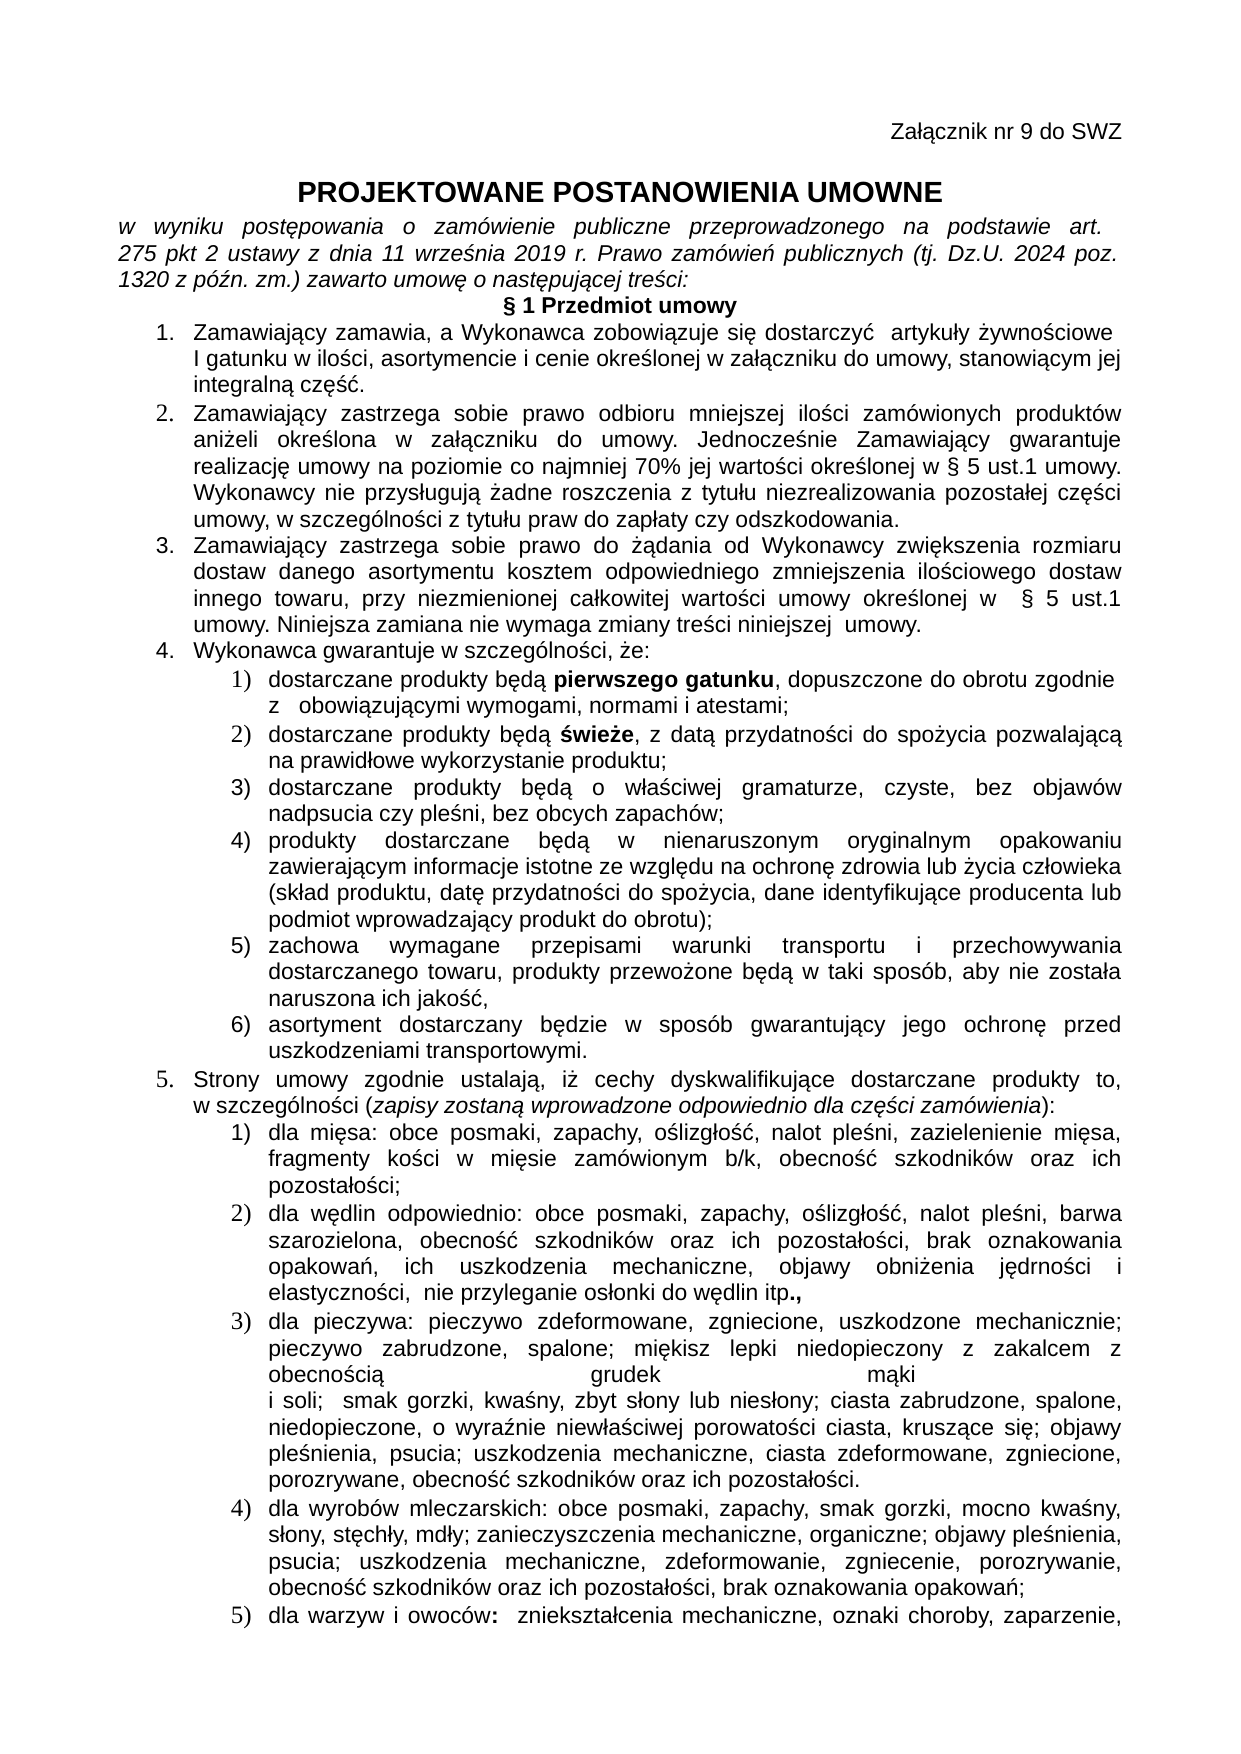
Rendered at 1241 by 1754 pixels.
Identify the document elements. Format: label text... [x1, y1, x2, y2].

list dostarczane produkty będą świeże, z datą przydatności do spożycia pozwalającą na prawidłowe wykorzystanie produktu; [231, 719, 1122, 774]
list dla pieczywa: pieczywo zdeformowane, zgniecione, uszkodzone mechanicznie; pieczywo zabrudzone, spalone; miękisz lepki niedopieczony z zakalcem z obecnością grudek mąki i soli; smak gorzki, kwaśny, zbyt słony lub niesłony; ciasta zabrudzone, spalone, niedopieczone, o wyraźnie niewłaściwej porowatości ciasta, kruszące się; objawy pleśnienia, psucia; uszkodzenia mechaniczne, ciasta zdeformowane, zgniecione, porozrywane, obecność szkodników oraz ich pozostałości. [231, 1306, 1122, 1493]
list Wykonawca gwarantuje w szczególności, że: [156, 637, 1122, 664]
text PROJEKTOWANE POSTANOWIENIA UMOWNE [118, 175, 1122, 208]
list Zamawiający zastrzega sobie prawo do żądania od Wykonawcy zwiększenia rozmiaru dostaw danego asortymentu kosztem odpowiedniego zmniejszenia ilościowego dostaw innego towaru, przy niezmienionej całkowitej wartości umowy określonej w § 5 ust.1 umowy. Niniejsza zamiana nie wymaga zmiany treści niniejszej umowy. [156, 532, 1122, 637]
list Zamawiający zamawia, a Wykonawca zobowiązuje się dostarczyć artykuły żywnościowe I gatunku w ilości, asortymencie i cenie określonej w załączniku do umowy, stanowiącym jej integralną część. [156, 319, 1122, 398]
list dla warzyw i owoców: zniekształcenia mechaniczne, oznaki choroby, zaparzenie, [231, 1600, 1122, 1629]
text w wyniku postępowania o zamówienie publiczne przeprowadzonego na podstawie art. 275 pkt 2 ustawy z dnia 11 września 2019 r. Prawo zamówień publicznych (tj. Dz.U. 2024 poz. 1320 z późn. zm.) zawarto umowę o następującej treści: [118, 213, 1122, 292]
list zachowa wymagane przepisami warunki transportu i przechowywania dostarczanego towaru, produkty przewożone będą w taki sposób, aby nie została naruszona ich jakość, [231, 932, 1122, 1011]
list dostarczane produkty będą o właściwej gramaturze, czyste, bez objawów nadpsucia czy pleśni, bez obcych zapachów; [231, 774, 1122, 827]
list asortyment dostarczany będzie w sposób gwarantujący jego ochronę przed uszkodzeniami transportowymi. [231, 1011, 1122, 1064]
text Załącznik nr 9 do SWZ [118, 118, 1122, 144]
list dla wyrobów mleczarskich: obce posmaki, zapachy, smak gorzki, mocno kwaśny, słony, stęchły, mdły; zanieczyszczenia mechaniczne, organiczne; objawy pleśnienia, psucia; uszkodzenia mechaniczne, zdeformowanie, zgniecenie, porozrywanie, obecność szkodników oraz ich pozostałości, brak oznakowania opakowań; [231, 1493, 1122, 1600]
list dostarczane produkty będą pierwszego gatunku, dopuszczone do obrotu zgodnie z obowiązującymi wymogami, normami i atestami; [231, 664, 1122, 719]
list dla mięsa: obce posmaki, zapachy, oślizgłość, nalot pleśni, zazielenienie mięsa, fragmenty kości w mięsie zamówionym b/k, obecność szkodników oraz ich pozostałości; [231, 1119, 1122, 1198]
list produkty dostarczane będą w nienaruszonym oryginalnym opakowaniu zawierającym informacje istotne ze względu na ochronę zdrowia lub życia człowieka (skład produktu, datę przydatności do spożycia, dane identyfikujące producenta lub podmiot wprowadzający produkt do obrotu); [231, 827, 1122, 932]
list Zamawiający zastrzega sobie prawo odbioru mniejszej ilości zamówionych produktów aniżeli określona w załączniku do umowy. Jednocześnie Zamawiający gwarantuje realizację umowy na poziomie co najmniej 70% jej wartości określonej w § 5 ust.1 umowy. Wykonawcy nie przysługują żadne roszczenia z tytułu niezrealizowania pozostałej części umowy, w szczególności z tytułu praw do zapłaty czy odszkodowania. [156, 398, 1122, 532]
list dla wędlin odpowiednio: obce posmaki, zapachy, oślizgłość, nalot pleśni, barwa szarozielona, obecność szkodników oraz ich pozostałości, brak oznakowania opakowań, ich uszkodzenia mechaniczne, objawy obniżenia jędrności i elastyczności, nie przyleganie osłonki do wędlin itp., [231, 1198, 1122, 1306]
list Strony umowy zgodnie ustalają, iż cechy dyskwalifikujące dostarczane produkty to, w szczególności (zapisy zostaną wprowadzone odpowiednio dla części zamówienia): [156, 1064, 1122, 1119]
subtitle § 1 Przedmiot umowy [118, 292, 1122, 319]
